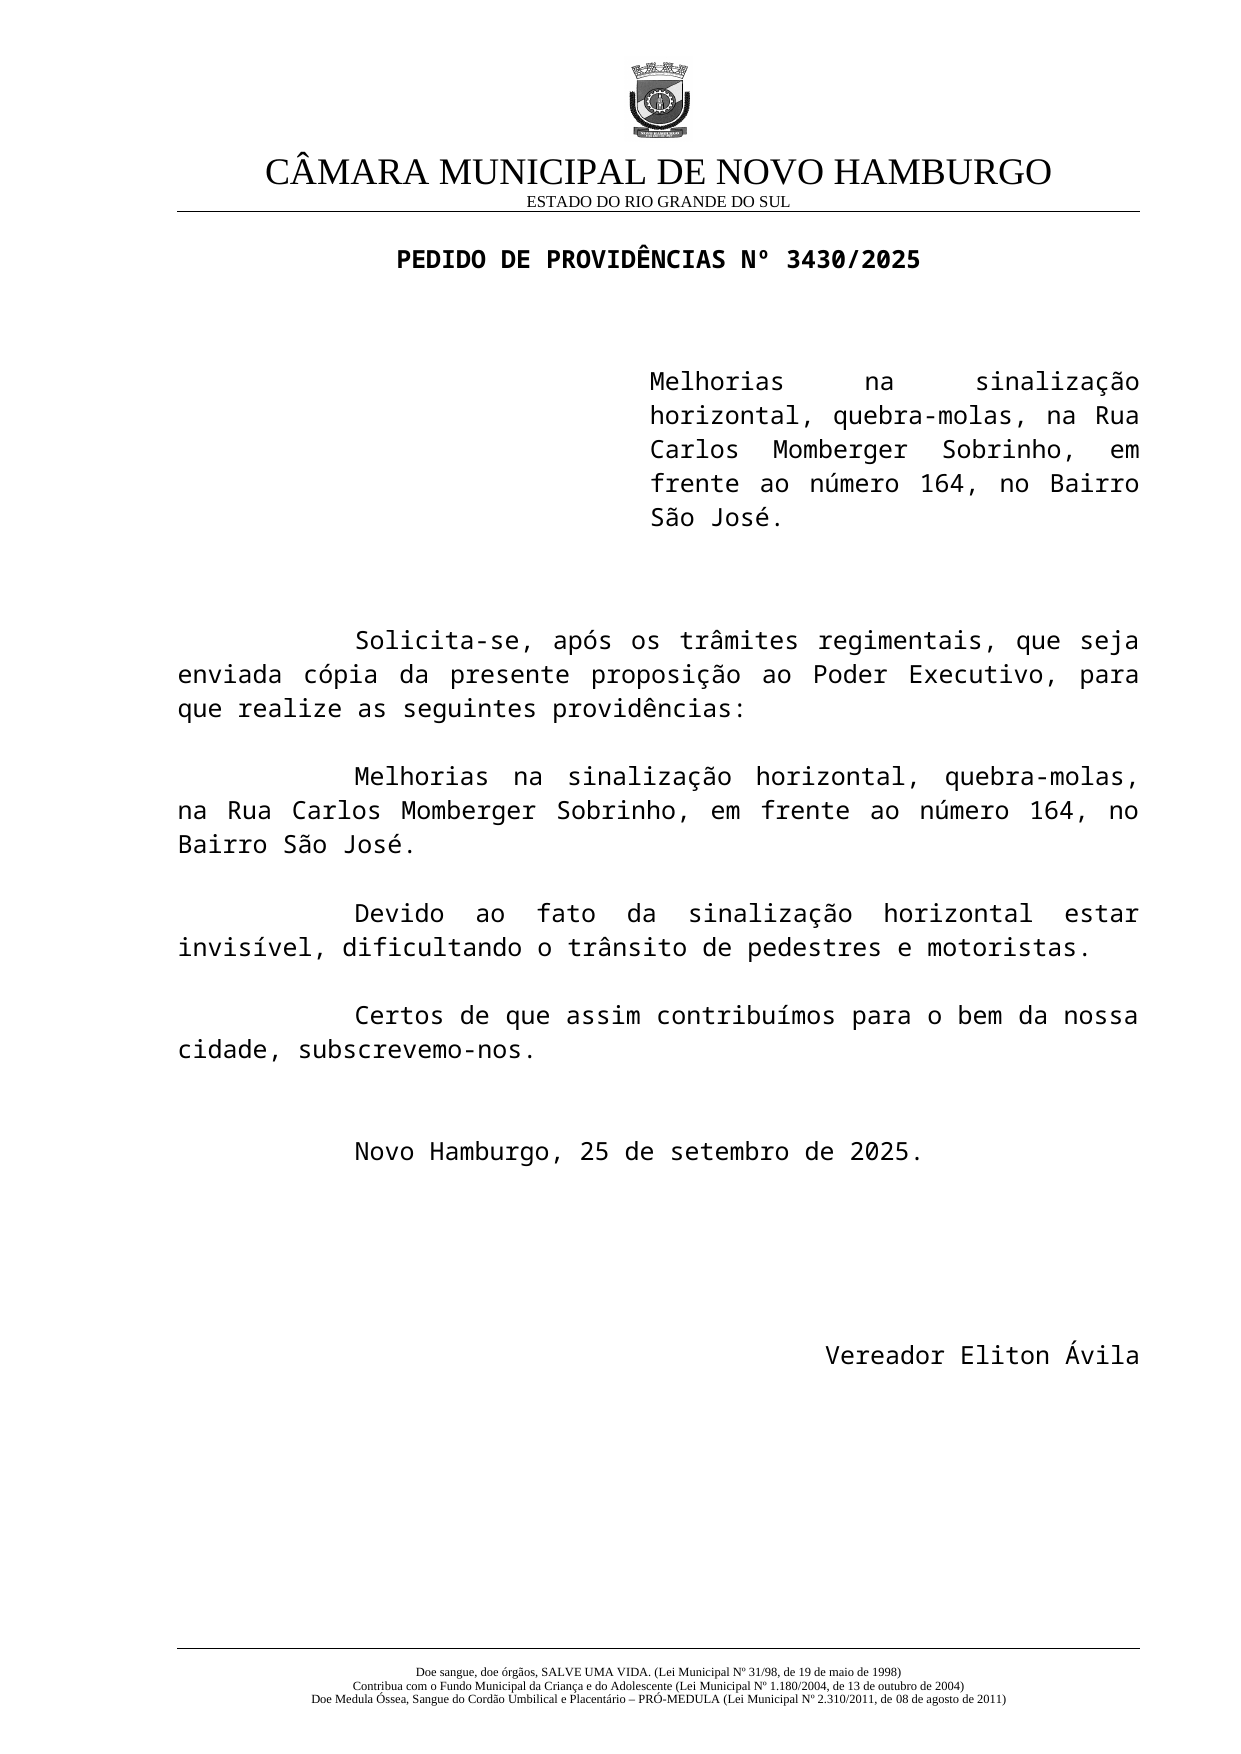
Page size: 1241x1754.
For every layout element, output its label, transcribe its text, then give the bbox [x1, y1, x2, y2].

text Devido ao fato da sinalização horizontal estar invisível, dificultando o trânsito de pedestres e motoristas. [177, 895, 1140, 963]
text Melhorias na sinalização horizontal, quebra-molas, na Rua Carlos Momberger Sobrinho, em frente ao número 164, no Bairro São José. [649, 364, 1140, 534]
text Melhorias na sinalização horizontal, quebra-molas, na Rua Carlos Momberger Sobrinho, em frente ao número 164, no Bairro São José. [177, 759, 1140, 861]
text Vereador Eliton Ávila [177, 1338, 1140, 1372]
text Novo Hamburgo, 25 de setembro de 2025. [177, 1134, 1140, 1168]
text Certos de que assim contribuímos para o bem da nossa cidade, subscrevemo-nos. [177, 997, 1140, 1066]
text Solicita-se, após os trâmites regimentais, que seja enviada cópia da presente proposição ao Poder Executivo, para que realize as seguintes providências: [177, 623, 1140, 725]
text PEDIDO DE PROVIDÊNCIAS Nº 3430/2025 [177, 241, 1140, 275]
